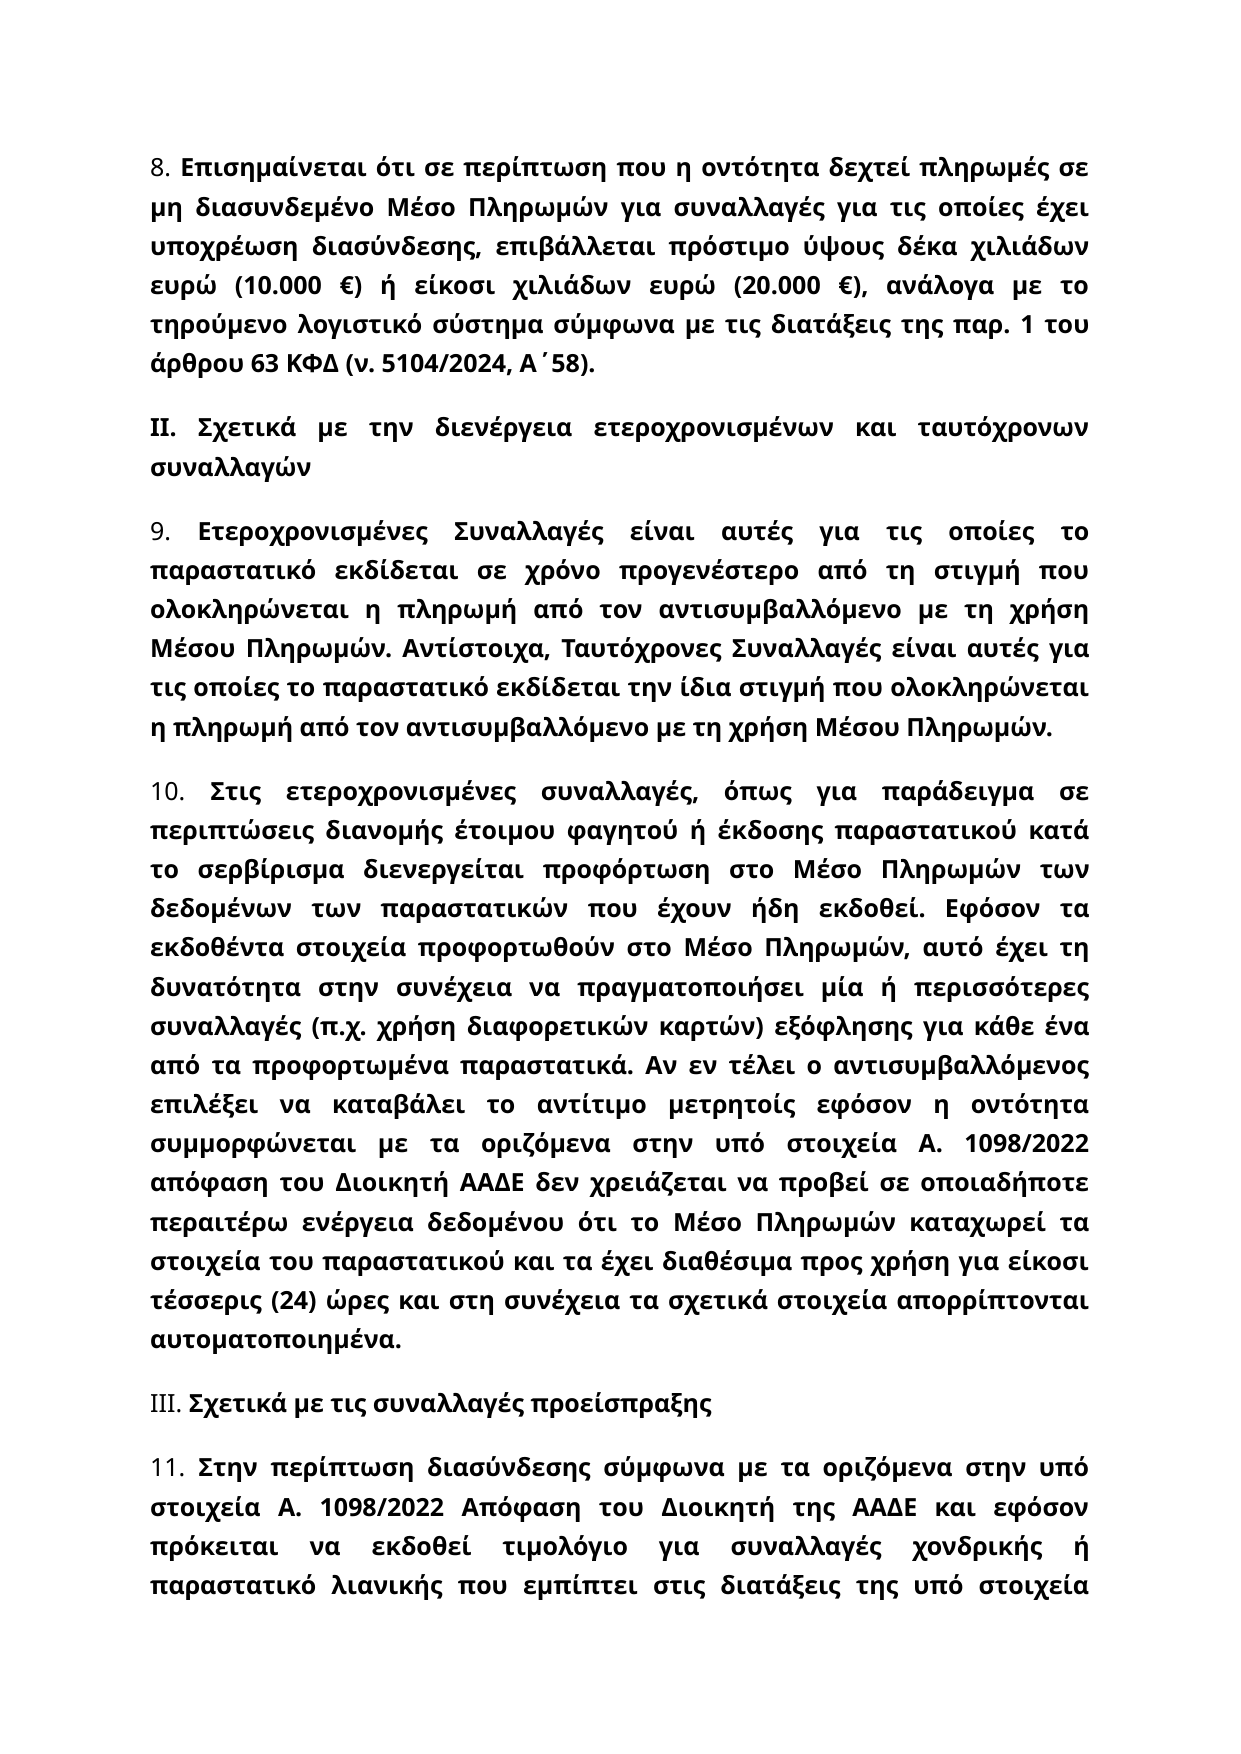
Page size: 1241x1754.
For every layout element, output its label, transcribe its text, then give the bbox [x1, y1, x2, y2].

text 11. Στην περίπτωση διασύνδεσης σύμφωνα με τα οριζόμενα στην υπό στοιχεία Α. 1098/2022 Απόφαση του Διοικητή της ΑΑΔΕ και εφόσον πρόκειται να εκδοθεί τιμολόγιο για συναλλαγές χονδρικής ή παραστατικό λιανικής που εμπίπτει στις διατάξεις της υπό στοιχεία [150, 1450, 1090, 1602]
text 9. Ετεροχρονισμένες Συναλλαγές είναι αυτές για τις οποίες το παραστατικό εκδίδεται σε χρόνο προγενέστερο από τη στιγμή που ολοκληρώνεται η πληρωμή από τον αντισυμβαλλόμενο με τη χρήση Μέσου Πληρωμών. Αντίστοιχα, Ταυτόχρονες Συναλλαγές είναι αυτές για τις οποίες το παραστατικό εκδίδεται την ίδια στιγμή που ολοκληρώνεται η πληρωμή από τον αντισυμβαλλόμενο με τη χρήση Μέσου Πληρωμών. [150, 513, 1090, 743]
text 10. Στις ετεροχρονισμένες συναλλαγές, όπως για παράδειγμα σε περιπτώσεις διανομής έτοιμου φαγητού ή έκδοσης παραστατικού κατά το σερβίρισμα διενεργείται προφόρτωση στο Μέσο Πληρωμών των δεδομένων των παραστατικών που έχουν ήδη εκδοθεί. Εφόσον τα εκδοθέντα στοιχεία προφορτωθούν στο Μέσο Πληρωμών, αυτό έχει τη δυνατότητα στην συνέχεια να πραγματοποιήσει μία ή περισσότερες συναλλαγές (π.χ. χρήση διαφορετικών καρτών) εξόφλησης για κάθε ένα από τα προφορτωμένα παραστατικά. Αν εν τέλει ο αντισυμβαλλόμενος επιλέξει να καταβάλει το αντίτιμο μετρητοίς εφόσον η οντότητα συμμορφώνεται με τα οριζόμενα στην υπό στοιχεία Α. 1098/2022 απόφαση του Διοικητή ΑΑΔΕ δεν χρειάζεται να προβεί σε οποιαδήποτε περαιτέρω ενέργεια δεδομένου ότι το Μέσο Πληρωμών καταχωρεί τα στοιχεία του παραστατικού και τα έχει διαθέσιμα προς χρήση για είκοσι τέσσερις (24) ώρες και στη συνέχεια τα σχετικά στοιχεία απορρίπτονται αυτοματοποιημένα. [150, 773, 1090, 1356]
text III. Σχετικά με τις συναλλαγές προείσπραξης [150, 1386, 1090, 1420]
text II. Σχετικά με την διενέργεια ετεροχρονισμένων και ταυτόχρονων συναλλαγών [150, 410, 1090, 483]
text 8. Επισημαίνεται ότι σε περίπτωση που η οντότητα δεχτεί πληρωμές σε μη διασυνδεμένο Μέσο Πληρωμών για συναλλαγές για τις οποίες έχει υποχρέωση διασύνδεσης, επιβάλλεται πρόστιμο ύψους δέκα χιλιάδων ευρώ (10.000 €) ή είκοσι χιλιάδων ευρώ (20.000 €), ανάλογα με το τηρούμενο λογιστικό σύστημα σύμφωνα με τις διατάξεις της παρ. 1 του άρθρου 63 ΚΦΔ (ν. 5104/2024, Α΄58). [150, 150, 1090, 380]
